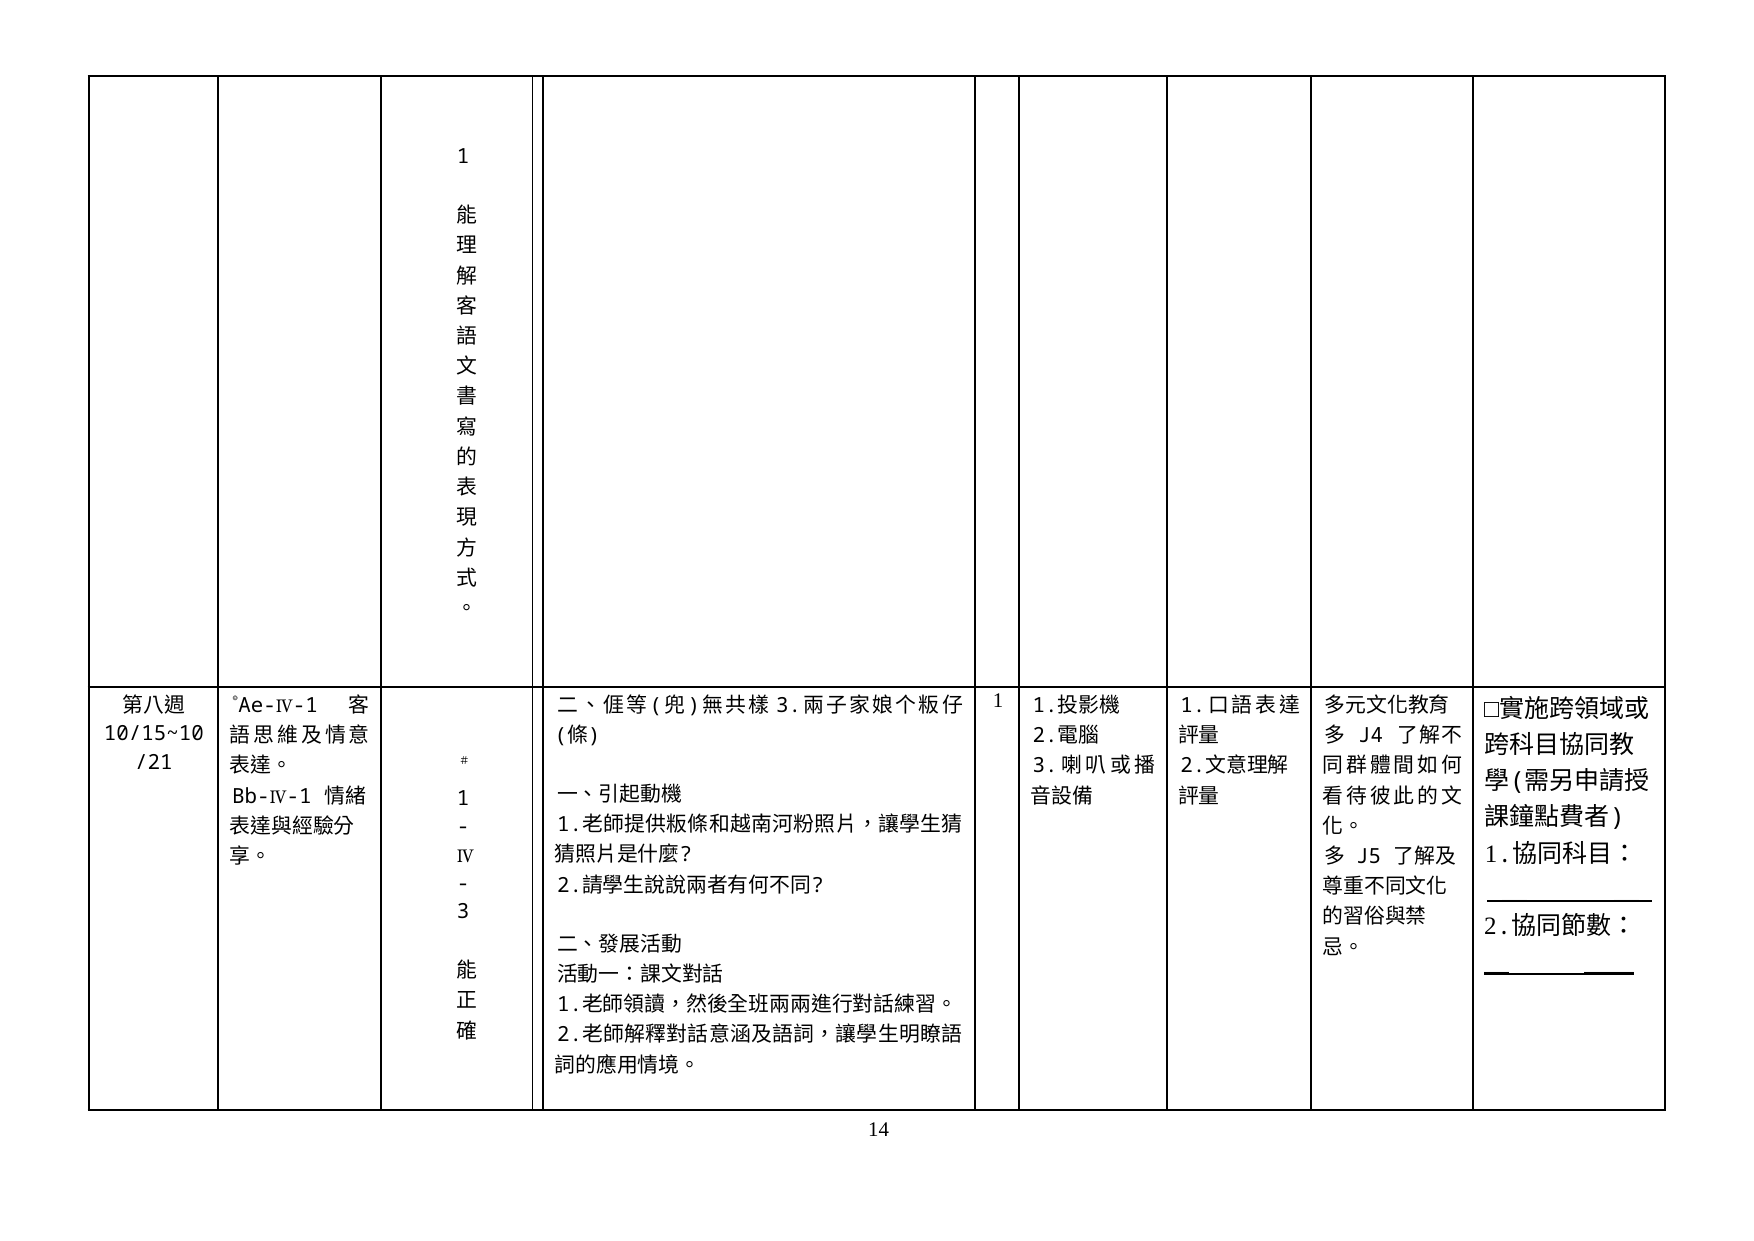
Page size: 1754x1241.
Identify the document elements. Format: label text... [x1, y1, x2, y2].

table_cell 1 能理解客語文書寫的表現方式。 [382, 77, 532, 686]
table_cell [90, 77, 217, 686]
table_cell [533, 77, 542, 686]
table_cell [1312, 77, 1472, 686]
table_cell 多元文化教育 多 J4 了解不同群體間如何看待彼此的文化。 多 J5 了解及尊重不同文化的習俗與禁忌。 [1312, 688, 1472, 1109]
table_cell [1474, 77, 1664, 686]
table_cell ◎Ae-Ⅳ-1 客語思維及情意表達。 Bb-Ⅳ-1 情緒表達與經驗分享。 [219, 688, 380, 1109]
table_cell [976, 77, 1018, 686]
table_cell [533, 688, 542, 1109]
table_cell [544, 77, 974, 686]
table_cell [1168, 77, 1310, 686]
table_cell 1 [976, 688, 1018, 1109]
table_cell 二、𠊎等(兜)無共樣3.兩子家娘个粄仔(條) 一、引起動機 1.老師提供粄條和越南河粉照片，讓學生猜猜照片是什麼? 2.請學生說說兩者有何不同? 二、發展活動 活動一：課文對話 1.老師領讀，然後全班兩兩進行對話練習。 2.老師解釋對話意涵及語詞，讓學生明瞭語詞的應用情境。 [544, 688, 974, 1109]
table_cell ＃1-Ⅳ-3 能正確 [382, 688, 532, 1109]
table_cell □實施跨領域或跨科目協同教學(需另申請授課鐘點費者) 1.協同科目： ＿ ＿ 2.協同節數： ＿ ＿＿ [1474, 688, 1664, 1109]
table_cell [219, 77, 380, 686]
table_cell 第八週 10/15~10/21 [90, 688, 217, 1109]
table_cell [1020, 77, 1166, 686]
table_cell 1.口語表達評量 2.文意理解評量 [1168, 688, 1310, 1109]
table_cell 1.投影機 2.電腦 3.喇叭或播音設備 [1020, 688, 1166, 1109]
